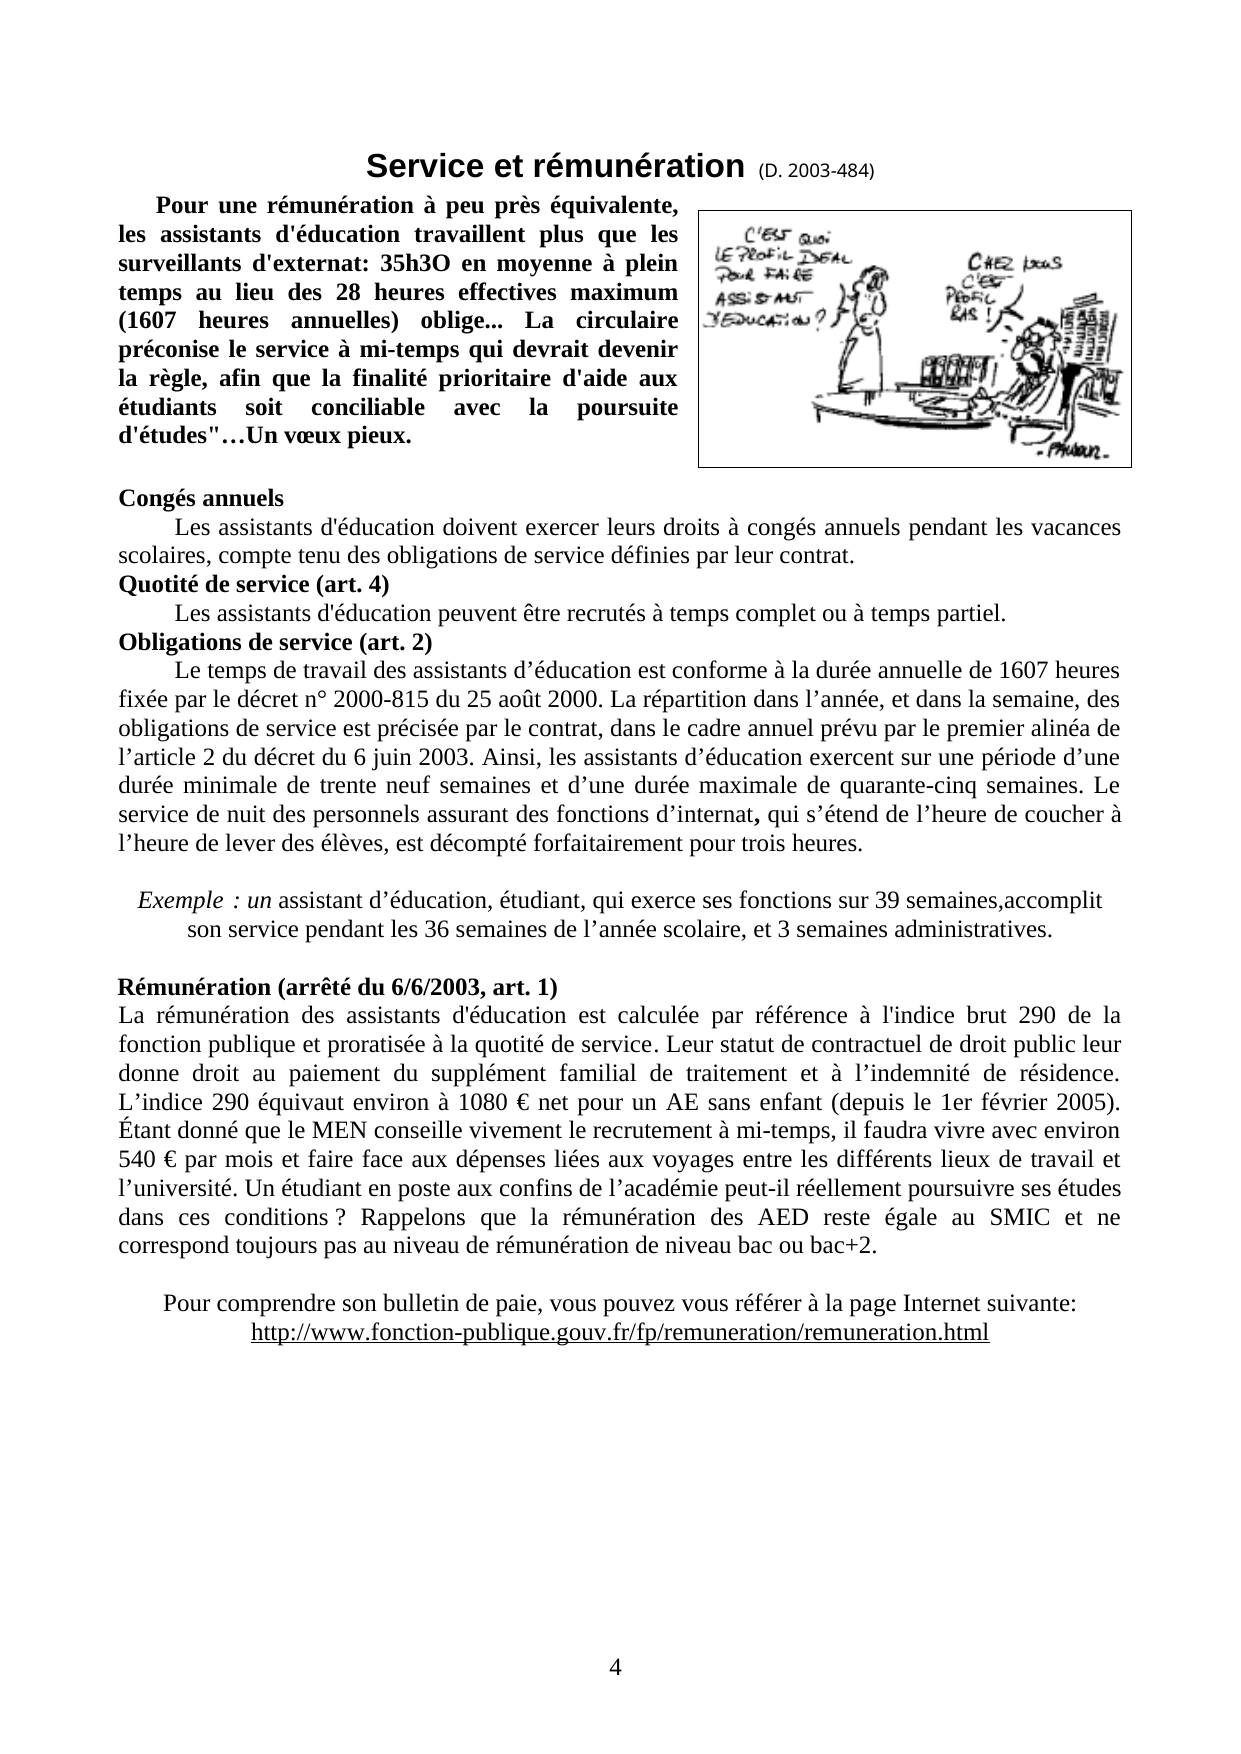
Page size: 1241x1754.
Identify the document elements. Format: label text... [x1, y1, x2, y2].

text Rémunération (arrêté du 6/6/2003, art. 1) [117, 972, 1122, 1001]
text http://www.fonction-publique.gouv.fr/fp/remuneration/remuneration.html [118, 1317, 1122, 1346]
subtitle Congés annuels [118, 483, 1122, 512]
text Le temps de travail des assistants d’éducation est conforme à la durée annuelle de 1607 heures fixée par le décret n° 2000-815 du 25 août 2000. La répartition dans l’année, et dans la semaine, des obligations de service est précisée par le contrat, dans le cadre annuel prévu par le premier alinéa de l’article 2 du décret du 6 juin 2003. Ainsi, les assistants d’éducation exercent sur une période d’une durée minimale de trente neuf semaines et d’une durée maximale de quarante-cinq semaines. Le service de nuit des personnels assurant des fonctions d’internat, qui s’étend de l’heure de coucher à l’heure de lever des élèves, est décompté forfaitairement pour trois heures. [118, 656, 1122, 857]
text Les assistants d'éducation peuvent être recrutés à temps complet ou à temps partiel. [118, 598, 1122, 627]
text La rémunération des assistants d'éducation est calculée par référence à l'indice brut 290 de la fonction publique et proratisée à la quotité de service. Leur statut de contractuel de droit public leur donne droit au paiement du supplément familial de traitement et à l’indemnité de résidence. L’indice 290 équivaut environ à 1080 € net pour un AE sans enfant (depuis le 1er février 2005). Étant donné que le MEN conseille vivement le recrutement à mi-temps, il faudra vivre avec environ 540 € par mois et faire face aux dépenses liées aux voyages entre les différents lieux de travail et l’université. Un étudiant en poste aux confins de l’académie peut-il réellement poursuivre ses études dans ces conditions ? Rappelons que la rémunération des AED reste égale au SMIC et ne correspond toujours pas au niveau de rémunération de niveau bac ou bac+2. [118, 1001, 1122, 1259]
text Quotité de service (art. 4) [118, 569, 1122, 598]
text Pour comprendre son bulletin de paie, vous pouvez vous référer à la page Internet suivante: [118, 1288, 1122, 1317]
text Exemple : un assistant d’éducation, étudiant, qui exerce ses fonctions sur 39 semaines,accomplit son service pendant les 36 semaines de l’année scolaire, et 3 semaines administratives. [118, 886, 1122, 943]
text Pour une rémunération à peu près équivalente, les assistants d'éducation travaillent plus que les surveillants d'externat: 35h3O en moyenne à plein temps au lieu des 28 heures effectives maximum (1607 heures annuelles) oblige... La circulaire préconise le service à mi-temps qui devrait devenir la règle, afin que la finalité prioritaire d'aide aux étudiants soit conciliable avec la poursuite d'études"…Un vœux pieux. [118, 190, 1122, 449]
text Obligations de service (art. 2) [118, 627, 1122, 656]
text Les assistants d'éducation doivent exercer leurs droits à congés annuels pendant les vacances scolaires, compte tenu des obligations de service définies par leur contrat. [118, 512, 1122, 569]
text Service et rémunération (D. 2003-484) [118, 146, 1122, 184]
